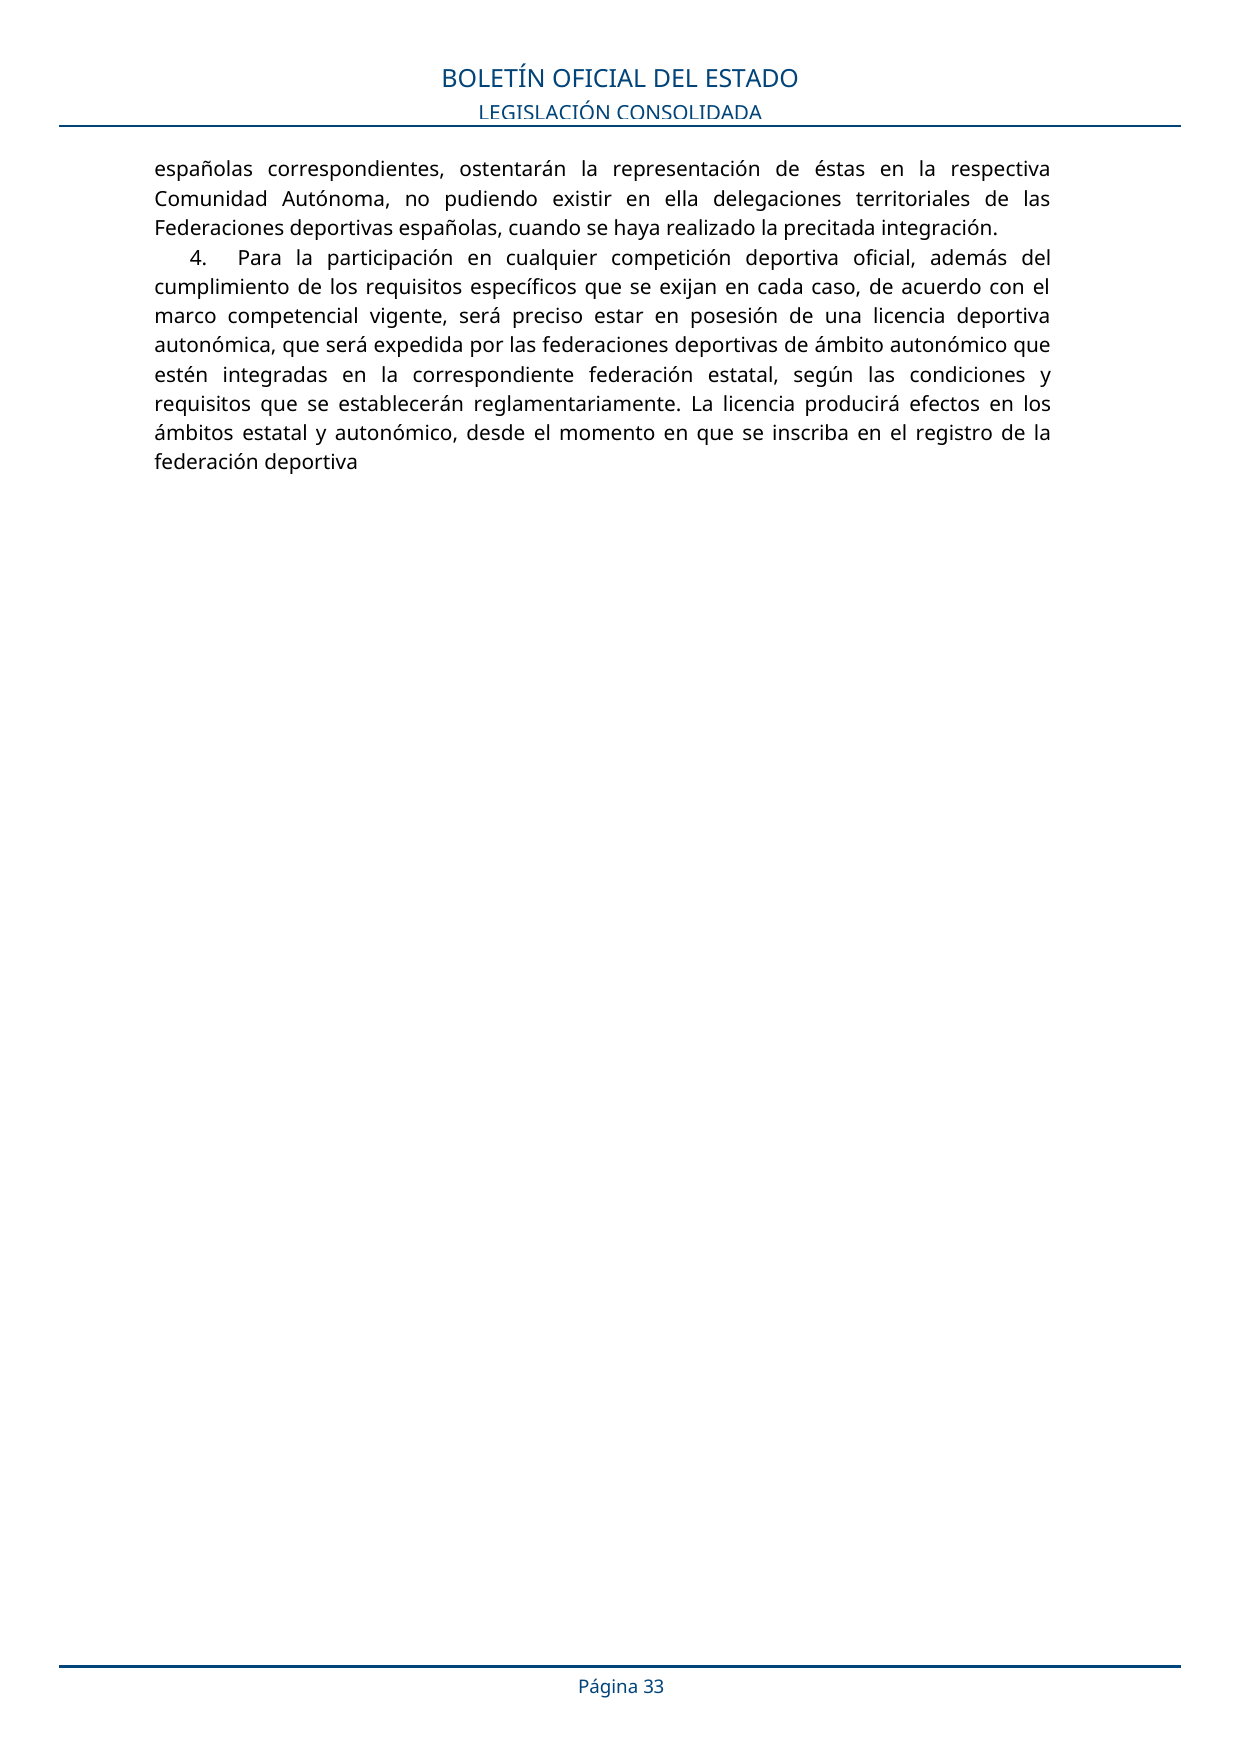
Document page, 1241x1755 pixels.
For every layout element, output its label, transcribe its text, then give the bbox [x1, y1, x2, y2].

list Para la participación en cualquier competición deportiva oficial, además del cumplimiento de los requisitos específicos que se exijan en cada caso, de acuerdo con el marco competencial vigente, será preciso estar en posesión de una licencia deportiva autonómica, que será expedida por las federaciones deportivas de ámbito autonómico que estén integradas en la correspondiente federación estatal, según las condiciones y requisitos que se establecerán reglamentariamente. La licencia producirá efectos en los ámbitos estatal y autonómico, desde el momento en que se inscriba en el registro de la federación deportiva [154, 243, 1052, 476]
list españolas correspondientes, ostentarán la representación de éstas en la respectiva Comunidad Autónoma, no pudiendo existir en ella delegaciones territoriales de las Federaciones deportivas españolas, cuando se haya realizado la precitada integración. [154, 154, 1052, 241]
